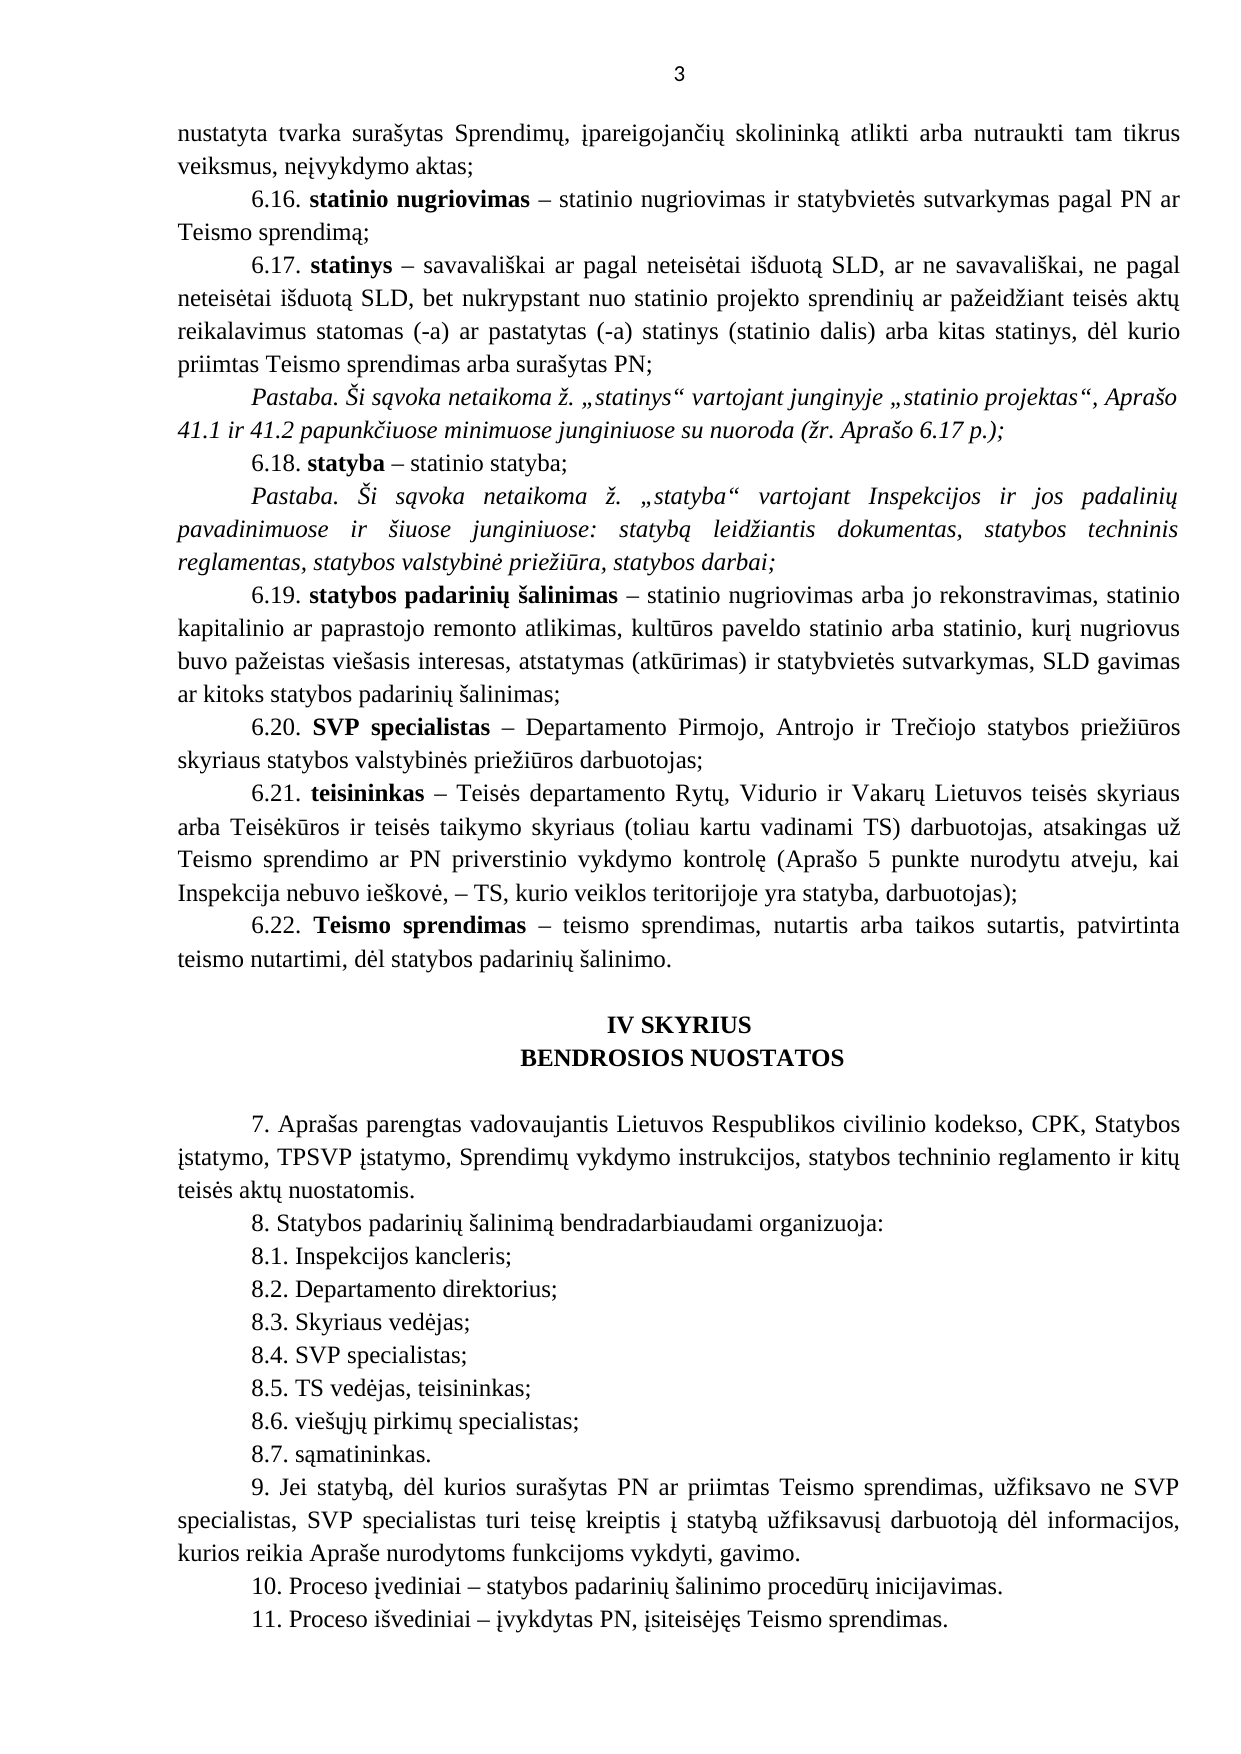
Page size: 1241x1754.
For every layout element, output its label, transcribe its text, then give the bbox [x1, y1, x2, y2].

text 6.22. Teismo sprendimas – teismo sprendimas, nutartis arba taikos sutartis, patvirtinta teismo nutartimi, dėl statybos padarinių šalinimo. [177, 911, 1181, 972]
text 8.3. Skyriaus vedėjas; [177, 1307, 1181, 1336]
text 9. Jei statybą, dėl kurios surašytas PN ar priimtas Teismo sprendimas, užfiksavo ne SVP specialistas, SVP specialistas turi teisę kreiptis į statybą užfiksavusį darbuotoją dėl informacijos, kurios reikia Apraše nurodytoms funkcijoms vykdyti, gavimo. [177, 1472, 1181, 1567]
text 10. Proceso įvediniai – statybos padarinių šalinimo procedūrų inicijavimas. [177, 1571, 1181, 1600]
text 8. Statybos padarinių šalinimą bendradarbiaudami organizuoja: [177, 1208, 1181, 1237]
text 6.18. statyba – statinio statyba; [177, 448, 1181, 477]
text 8.7. sąmatininkas. [177, 1439, 1181, 1468]
text 6.19. statybos padarinių šalinimas – statinio nugriovimas arba jo rekonstravimas, statinio kapitalinio ar paprastojo remonto atlikimas, kultūros paveldo statinio arba statinio, kurį nugriovus buvo pažeistas viešasis interesas, atstatymas (atkūrimas) ir statybvietės sutvarkymas, SLD gavimas ar kitoks statybos padarinių šalinimas; [177, 580, 1181, 708]
text 8.6. viešųjų pirkimų specialistas; [177, 1406, 1181, 1435]
text 6.17. statinys – savavališkai ar pagal neteisėtai išduotą SLD, ar ne savavališkai, ne pagal neteisėtai išduotą SLD, bet nukrypstant nuo statinio projekto sprendinių ar pažeidžiant teisės aktų reikalavimus statomas (-a) ar pastatytas (-a) statinys (statinio dalis) arba kitas statinys, dėl kurio priimtas Teismo sprendimas arba surašytas PN; [177, 250, 1181, 378]
text 6.20. SVP specialistas – Departamento Pirmojo, Antrojo ir Trečiojo statybos priežiūros skyriaus statybos valstybinės priežiūros darbuotojas; [177, 712, 1181, 774]
text IV SKYRIUS [177, 1010, 1181, 1038]
text 8.2. Departamento direktorius; [177, 1274, 1181, 1303]
text nustatyta tvarka surašytas Sprendimų, įpareigojančių skolininką atlikti arba nutraukti tam tikrus veiksmus, neįvykdymo aktas; [177, 118, 1181, 180]
text 6.16. statinio nugriovimas – statinio nugriovimas ir statybvietės sutvarkymas pagal PN ar Teismo sprendimą; [177, 184, 1181, 246]
text Pastaba. Ši sąvoka netaikoma ž. „statyba“ vartojant Inspekcijos ir jos padalinių pavadinimuose ir šiuose junginiuose: statybą leidžiantis dokumentas, statybos techninis reglamentas, statybos valstybinė priežiūra, statybos darbai; [177, 481, 1181, 576]
text BENDROSIOS NUOSTATOS [177, 1043, 1181, 1071]
text 6.21. teisininkas – Teisės departamento Rytų, Vidurio ir Vakarų Lietuvos teisės skyriaus arba Teisėkūros ir teisės taikymo skyriaus (toliau kartu vadinami TS) darbuotojas, atsakingas už Teismo sprendimo ar PN priverstinio vykdymo kontrolę (Aprašo 5 punkte nurodytu atveju, kai Inspekcija nebuvo ieškovė, – TS, kurio veiklos teritorijoje yra statyba, darbuotojas); [177, 778, 1181, 906]
text 8.5. TS vedėjas, teisininkas; [177, 1373, 1181, 1402]
text Pastaba. Ši sąvoka netaikoma ž. „statinys“ vartojant junginyje „statinio projektas“, Aprašo 41.1 ir 41.2 papunkčiuose minimuose junginiuose su nuoroda (žr. Aprašo 6.17 p.); [177, 382, 1181, 444]
text 7. Aprašas parengtas vadovaujantis Lietuvos Respublikos civilinio kodekso, CPK, Statybos įstatymo, TPSVP įstatymo, Sprendimų vykdymo instrukcijos, statybos techninio reglamento ir kitų teisės aktų nuostatomis. [177, 1109, 1181, 1203]
text 8.4. SVP specialistas; [177, 1340, 1181, 1369]
text 11. Proceso išvediniai – įvykdytas PN, įsiteisėjęs Teismo sprendimas. [177, 1604, 1181, 1633]
text 8.1. Inspekcijos kancleris; [177, 1241, 1181, 1269]
